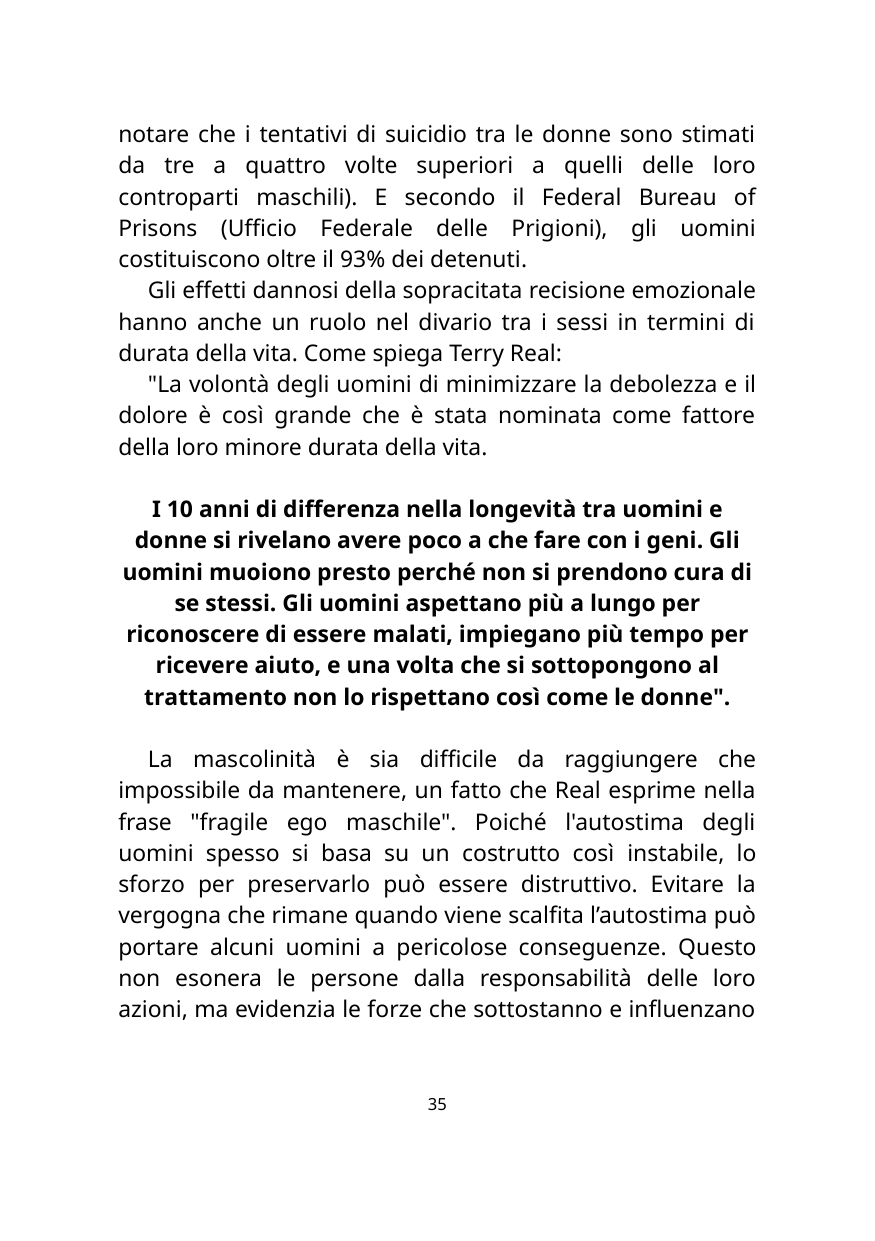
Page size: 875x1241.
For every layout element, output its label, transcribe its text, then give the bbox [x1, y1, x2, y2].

text La mascolinità è sia difficile da raggiungere che impossibile da mantenere, un fatto che Real esprime nella frase "fragile ego maschile". Poiché l'autostima degli uomini spesso si basa su un costrutto così instabile, lo sforzo per preservarlo può essere distruttivo. Evitare la vergogna che rimane quando viene scalfita l’autostima può portare alcuni uomini a pericolose conseguenze. Questo non esonera le persone dalla responsabilità delle loro azioni, ma evidenzia le forze che sottostanno e influenzano [118, 743, 756, 1024]
text notare che i tentativi di suicidio tra le donne sono stimati da tre a quattro volte superiori a quelli delle loro controparti maschili). E secondo il Federal Bureau of Prisons (Ufficio Federale delle Prigioni), gli uomini costituiscono oltre il 93% dei detenuti. [118, 118, 756, 274]
text Gli effetti dannosi della sopracitata recisione emozionale hanno anche un ruolo nel divario tra i sessi in termini di durata della vita. Come spiega Terry Real: [118, 274, 756, 368]
text I 10 anni di differenza nella longevità tra uomini e donne si rivelano avere poco a che fare con i geni. Gli uomini muoiono presto perché non si prendono cura di se stessi. Gli uomini aspettano più a lungo per riconoscere di essere malati, impiegano più tempo per ricevere aiuto, e una volta che si sottopongono al trattamento non lo rispettano così come le donne". [118, 493, 756, 712]
text "La volontà degli uomini di minimizzare la debolezza e il dolore è così grande che è stata nominata come fattore della loro minore durata della vita. [118, 368, 756, 462]
